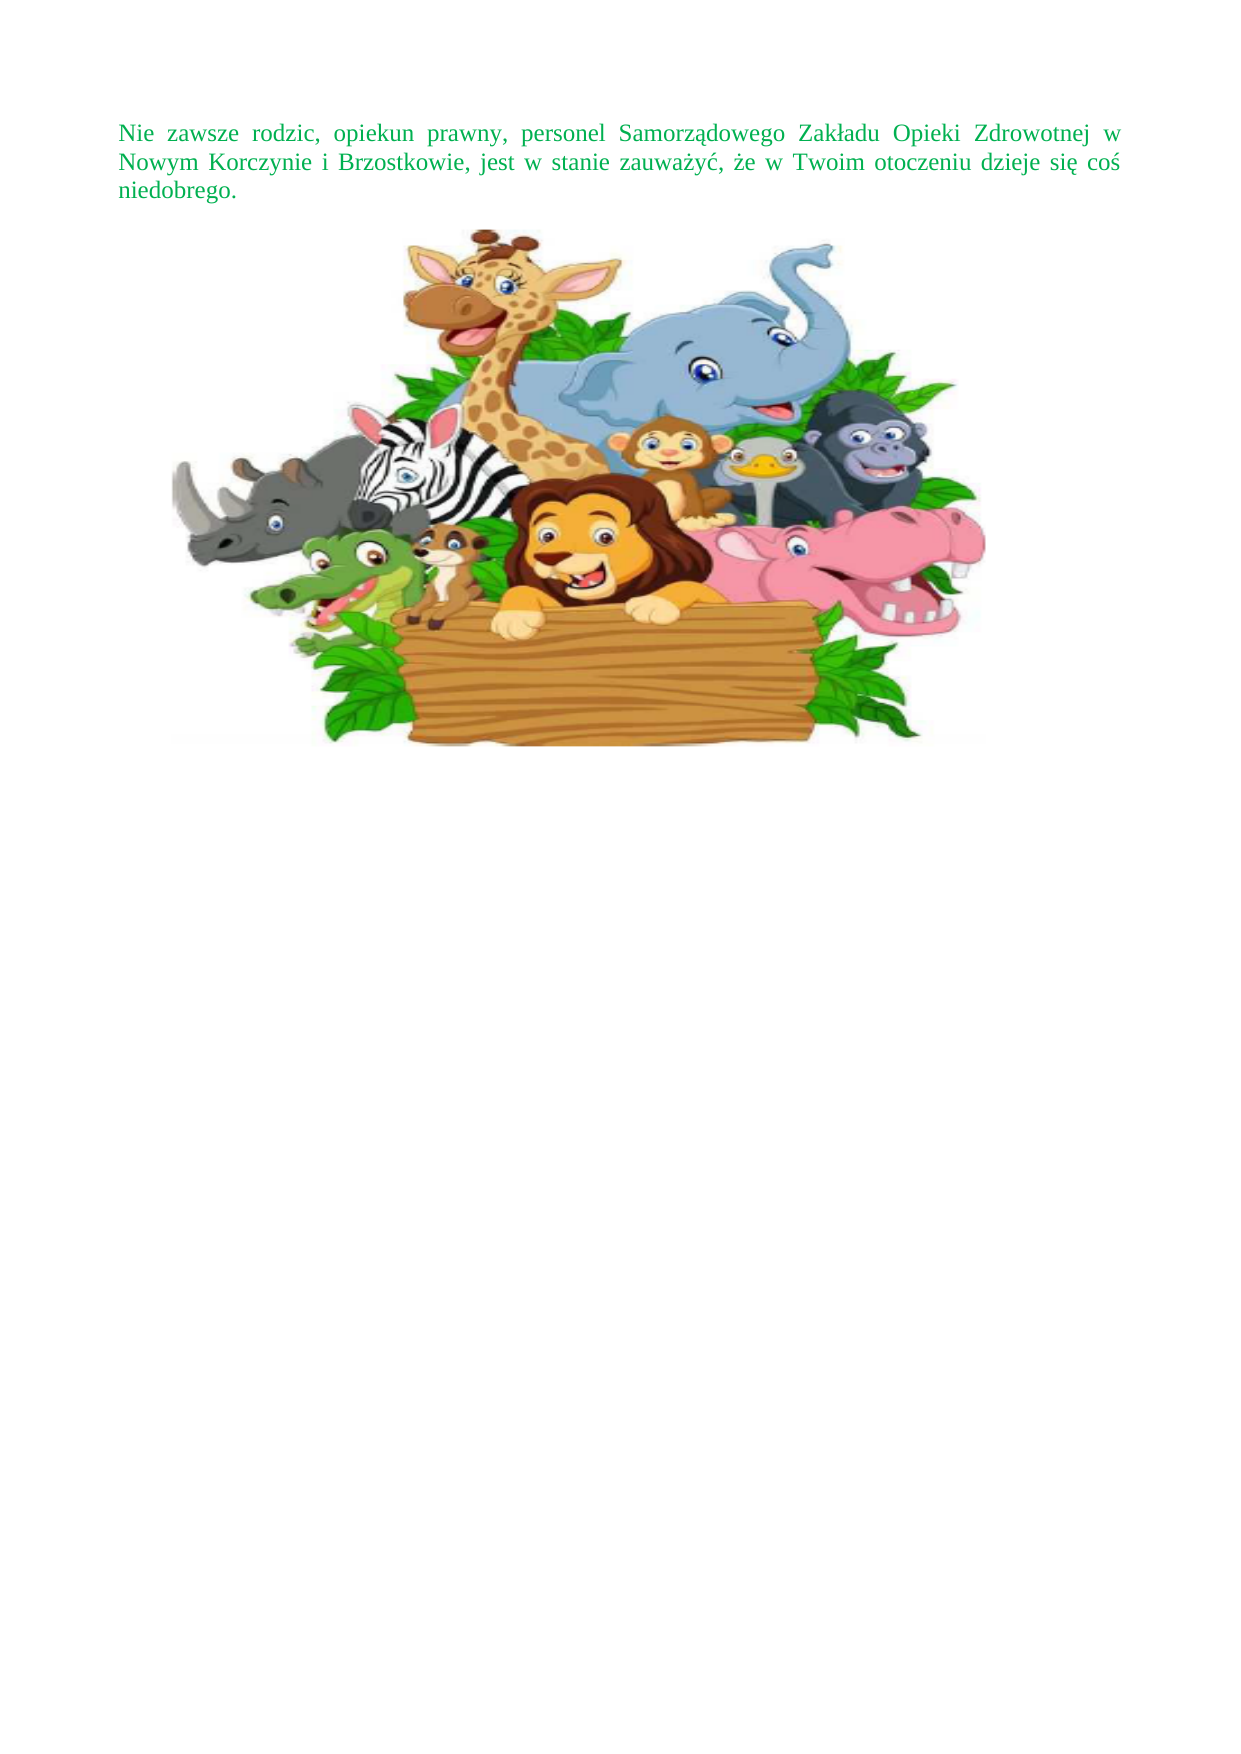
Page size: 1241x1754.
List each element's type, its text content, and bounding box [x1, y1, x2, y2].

text Nie zawsze rodzic, opiekun prawny, personel Samorządowego Zakładu Opieki Zdrowotnej w Nowym Korczynie i Brzostkowie, jest w stanie zauważyć, że w Twoim otoczeniu dzieje się coś niedobrego. [118, 118, 1122, 204]
